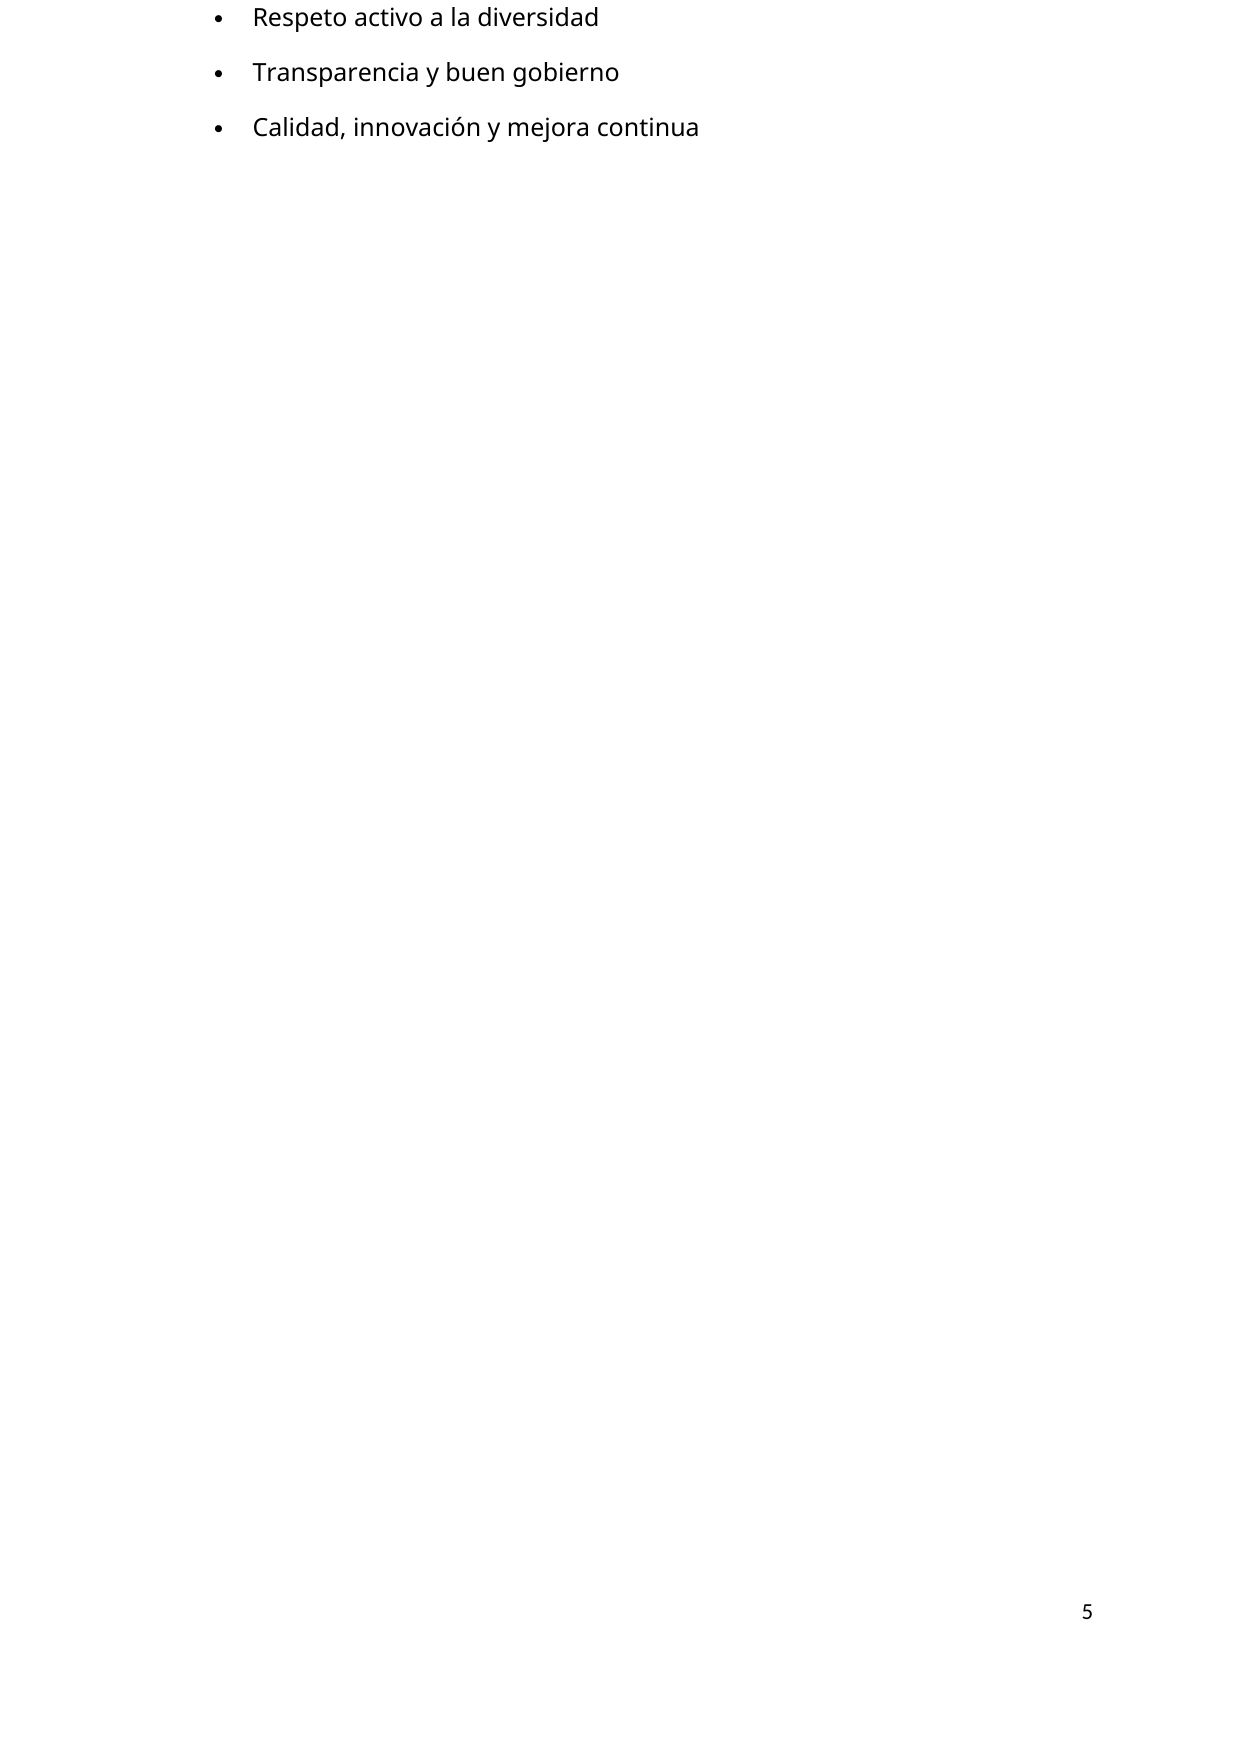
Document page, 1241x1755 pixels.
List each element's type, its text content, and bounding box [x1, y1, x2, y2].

list Respeto activo a la diversidad [215, 0, 1093, 34]
list Transparencia y buen gobierno [215, 55, 1093, 89]
list Calidad, innovación y mejora continua [215, 110, 1093, 144]
